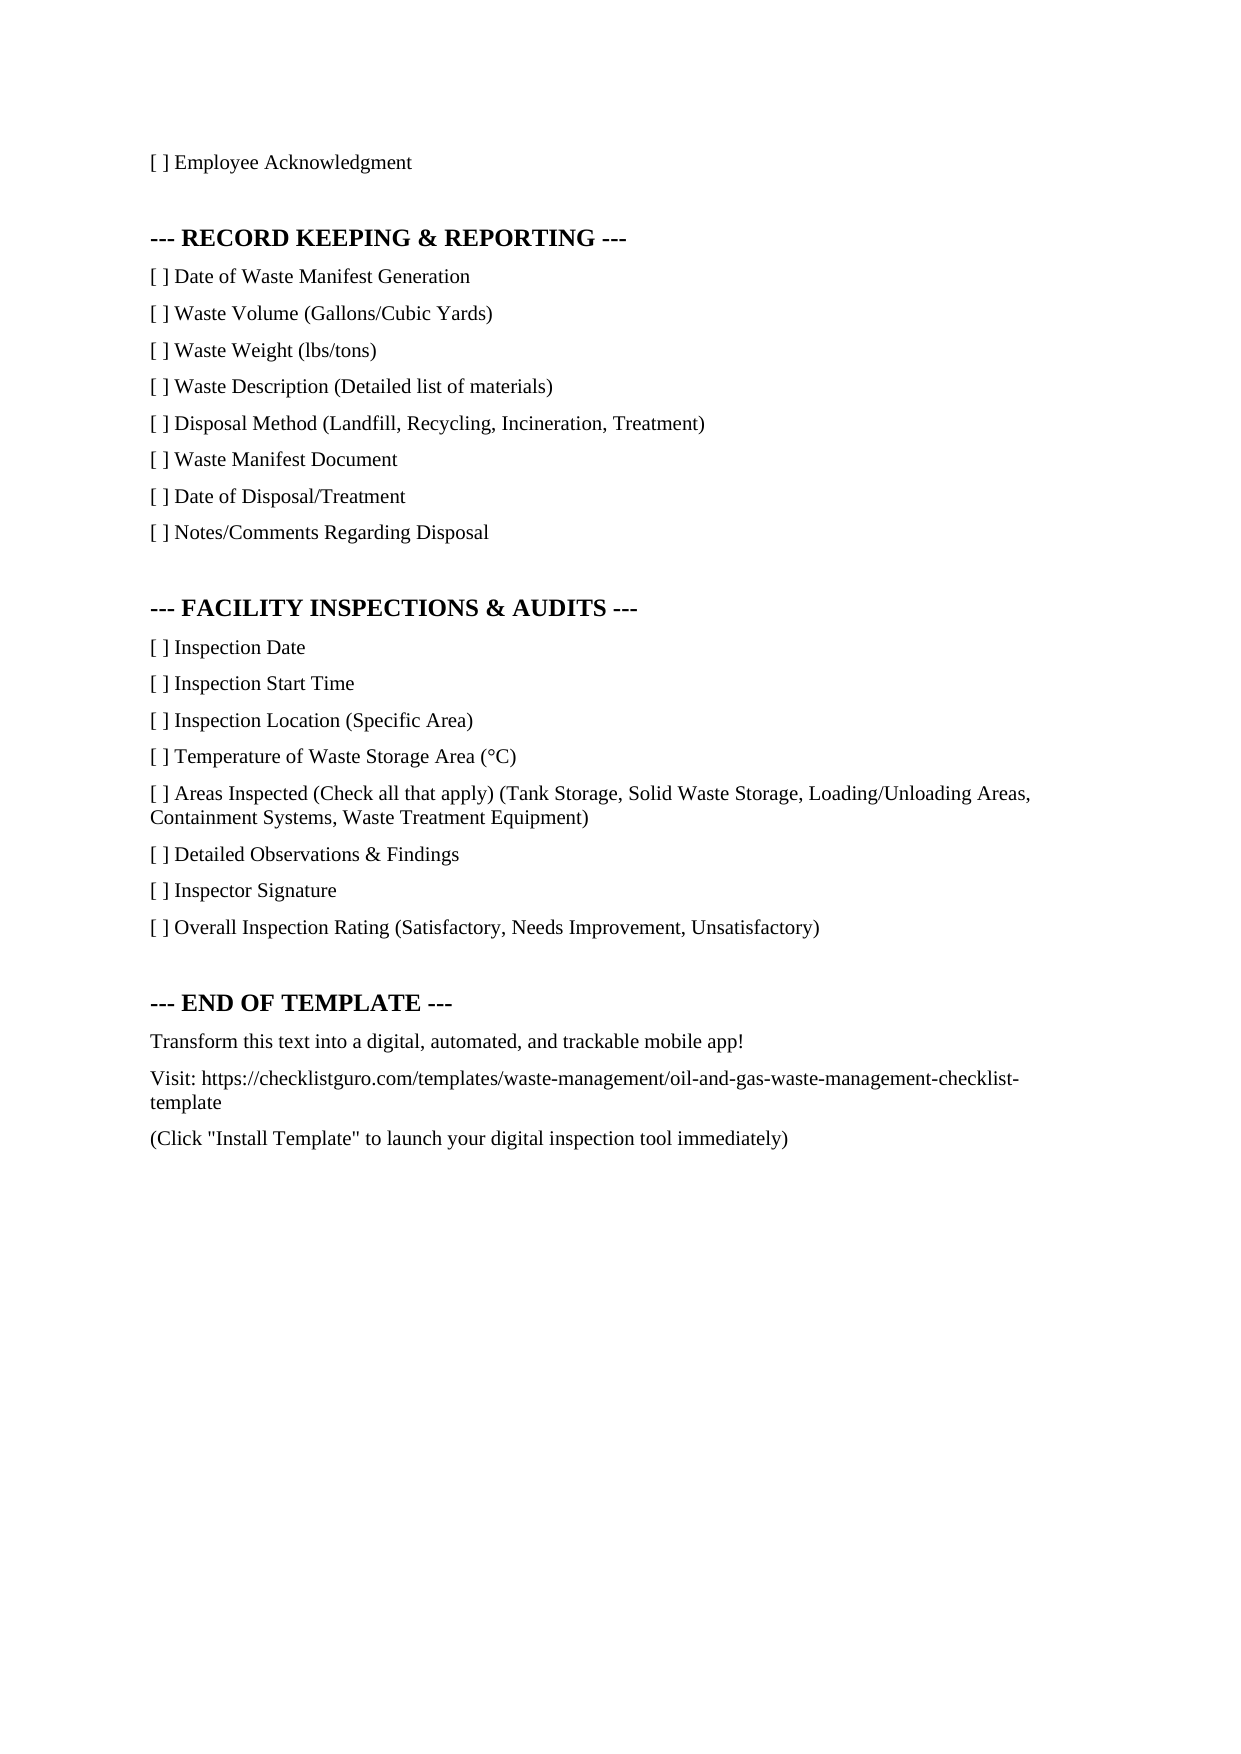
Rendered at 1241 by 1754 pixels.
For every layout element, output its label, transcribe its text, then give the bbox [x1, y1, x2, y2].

text [ ] Inspector Signature [150, 878, 1090, 902]
text [ ] Waste Manifest Document [150, 447, 1090, 471]
text [ ] Inspection Location (Specific Area) [150, 708, 1090, 732]
text [ ] Temperature of Waste Storage Area (°C) [150, 744, 1090, 768]
text [ ] Inspection Date [150, 635, 1090, 659]
text [ ] Waste Weight (lbs/tons) [150, 337, 1090, 362]
text [ ] Date of Waste Manifest Generation [150, 264, 1090, 288]
text [ ] Areas Inspected (Check all that apply) (Tank Storage, Solid Waste Storage, Loading/Unloading Areas, Containment Systems, Waste Treatment Equipment) [150, 781, 1090, 829]
text [ ] Inspection Start Time [150, 671, 1090, 695]
text [ ] Disposal Method (Landfill, Recycling, Incineration, Treatment) [150, 411, 1090, 435]
text [ ] Employee Acknowledgment [150, 150, 1090, 174]
text [ ] Notes/Comments Regarding Disposal [150, 520, 1090, 544]
text Transform this text into a digital, automated, and trackable mobile app! [150, 1029, 1090, 1053]
text --- FACILITY INSPECTIONS & AUDITS --- [150, 593, 1090, 622]
text [ ] Waste Description (Detailed list of materials) [150, 374, 1090, 398]
text [ ] Overall Inspection Rating (Satisfactory, Needs Improvement, Unsatisfactory) [150, 915, 1090, 939]
text [ ] Date of Disposal/Treatment [150, 484, 1090, 508]
text (Click "Install Template" to launch your digital inspection tool immediately) [150, 1126, 1090, 1150]
text --- RECORD KEEPING & REPORTING --- [150, 223, 1090, 252]
text Visit: https://checklistguro.com/templates/waste-management/oil-and-gas-waste-management-checklist-template [150, 1066, 1090, 1114]
text --- END OF TEMPLATE --- [150, 988, 1090, 1017]
text [ ] Waste Volume (Gallons/Cubic Yards) [150, 301, 1090, 325]
text [ ] Detailed Observations & Findings [150, 842, 1090, 866]
